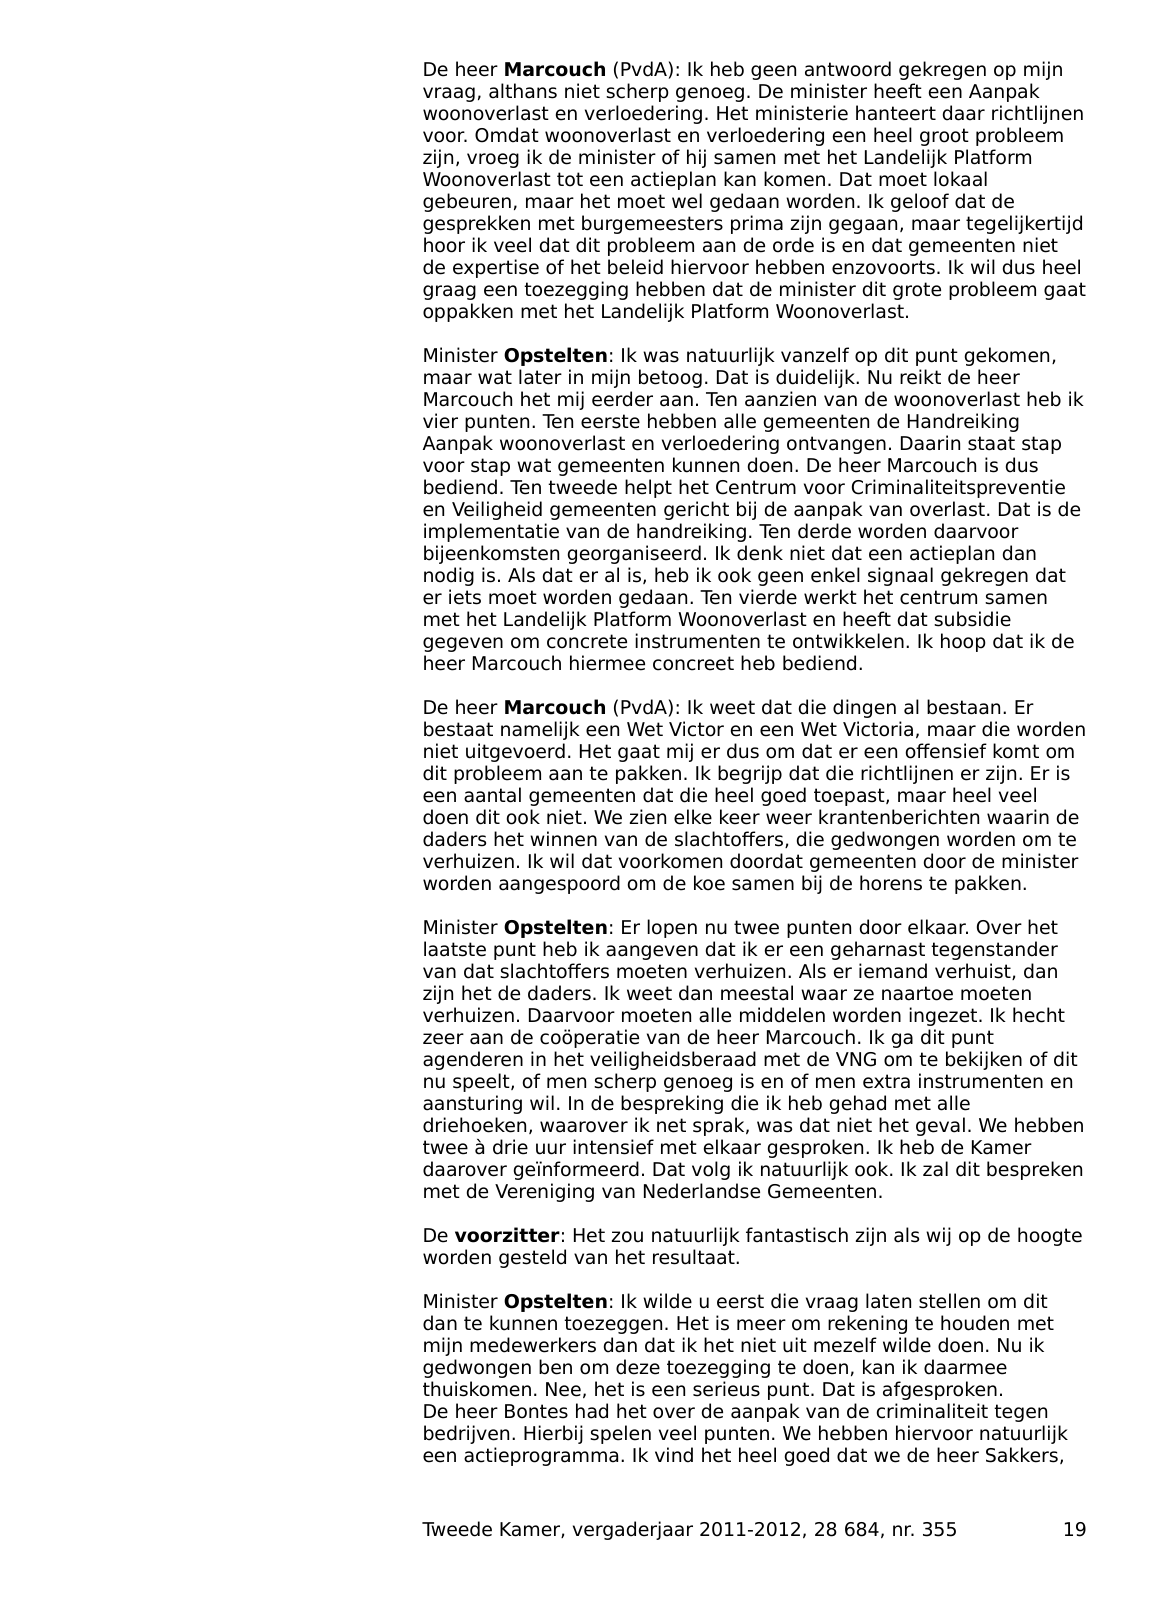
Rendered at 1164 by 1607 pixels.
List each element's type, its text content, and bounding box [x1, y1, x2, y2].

text De heer Marcouch (PvdA): Ik weet dat die dingen al bestaan. Er bestaat namelijk een Wet Victor en een Wet Victoria, maar die worden niet uitgevoerd. Het gaat mij er dus om dat er een offensief komt om dit probleem aan te pakken. Ik begrijp dat die richtlijnen er zijn. Er is een aantal gemeenten dat die heel goed toepast, maar heel veel doen dit ook niet. We zien elke keer weer krantenberichten waarin de daders het winnen van de slachtoffers, die gedwongen worden om te verhuizen. Ik wil dat voorkomen doordat gemeenten door de minister worden aangespoord om de koe samen bij de horens te pakken. [422, 697, 1087, 895]
text Minister Opstelten: Er lopen nu twee punten door elkaar. Over het laatste punt heb ik aangeven dat ik er een geharnast tegenstander van dat slachtoffers moeten verhuizen. Als er iemand verhuist, dan zijn het de daders. Ik weet dan meestal waar ze naartoe moeten verhuizen. Daarvoor moeten alle middelen worden ingezet. Ik hecht zeer aan de coöperatie van de heer Marcouch. Ik ga dit punt agenderen in het veiligheidsberaad met de VNG om te bekijken of dit nu speelt, of men scherp genoeg is en of men extra instrumenten en aansturing wil. In de bespreking die ik heb gehad met alle driehoeken, waarover ik net sprak, was dat niet het geval. We hebben twee à drie uur intensief met elkaar gesproken. Ik heb de Kamer daarover geïnformeerd. Dat volg ik natuurlijk ook. Ik zal dit bespreken met de Vereniging van Nederlandse Gemeenten. [422, 917, 1087, 1203]
text De heer Marcouch (PvdA): Ik heb geen antwoord gekregen op mijn vraag, althans niet scherp genoeg. De minister heeft een Aanpak woonoverlast en verloedering. Het ministerie hanteert daar richtlijnen voor. Omdat woonoverlast en verloedering een heel groot probleem zijn, vroeg ik de minister of hij samen met het Landelijk Platform Woonoverlast tot een actieplan kan komen. Dat moet lokaal gebeuren, maar het moet wel gedaan worden. Ik geloof dat de gesprekken met burgemeesters prima zijn gegaan, maar tegelijkertijd hoor ik veel dat dit probleem aan de orde is en dat gemeenten niet de expertise of het beleid hiervoor hebben enzovoorts. Ik wil dus heel graag een toezegging hebben dat de minister dit grote probleem gaat oppakken met het Landelijk Platform Woonoverlast. [422, 59, 1087, 323]
text Minister Opstelten: Ik was natuurlijk vanzelf op dit punt gekomen, maar wat later in mijn betoog. Dat is duidelijk. Nu reikt de heer Marcouch het mij eerder aan. Ten aanzien van de woonoverlast heb ik vier punten. Ten eerste hebben alle gemeenten de Handreiking Aanpak woonoverlast en verloedering ontvangen. Daarin staat stap voor stap wat gemeenten kunnen doen. De heer Marcouch is dus bediend. Ten tweede helpt het Centrum voor Criminaliteitspreventie en Veiligheid gemeenten gericht bij de aanpak van overlast. Dat is de implementatie van de handreiking. Ten derde worden daarvoor bijeenkomsten georganiseerd. Ik denk niet dat een actieplan dan nodig is. Als dat er al is, heb ik ook geen enkel signaal gekregen dat er iets moet worden gedaan. Ten vierde werkt het centrum samen met het Landelijk Platform Woonoverlast en heeft dat subsidie gegeven om concrete instrumenten te ontwikkelen. Ik hoop dat ik de heer Marcouch hiermee concreet heb bediend. [422, 345, 1087, 675]
text Minister Opstelten: Ik wilde u eerst die vraag laten stellen om dit dan te kunnen toezeggen. Het is meer om rekening te houden met mijn medewerkers dan dat ik het niet uit mezelf wilde doen. Nu ik gedwongen ben om deze toezegging te doen, kan ik daarmee thuiskomen. Nee, het is een serieus punt. Dat is afgesproken. [422, 1291, 1087, 1401]
text De heer Bontes had het over de aanpak van de criminaliteit tegen bedrijven. Hierbij spelen veel punten. We hebben hiervoor natuurlijk een actieprogramma. Ik vind het heel goed dat we de heer Sakkers, [422, 1401, 1087, 1467]
text De voorzitter: Het zou natuurlijk fantastisch zijn als wij op de hoogte worden gesteld van het resultaat. [422, 1225, 1087, 1269]
